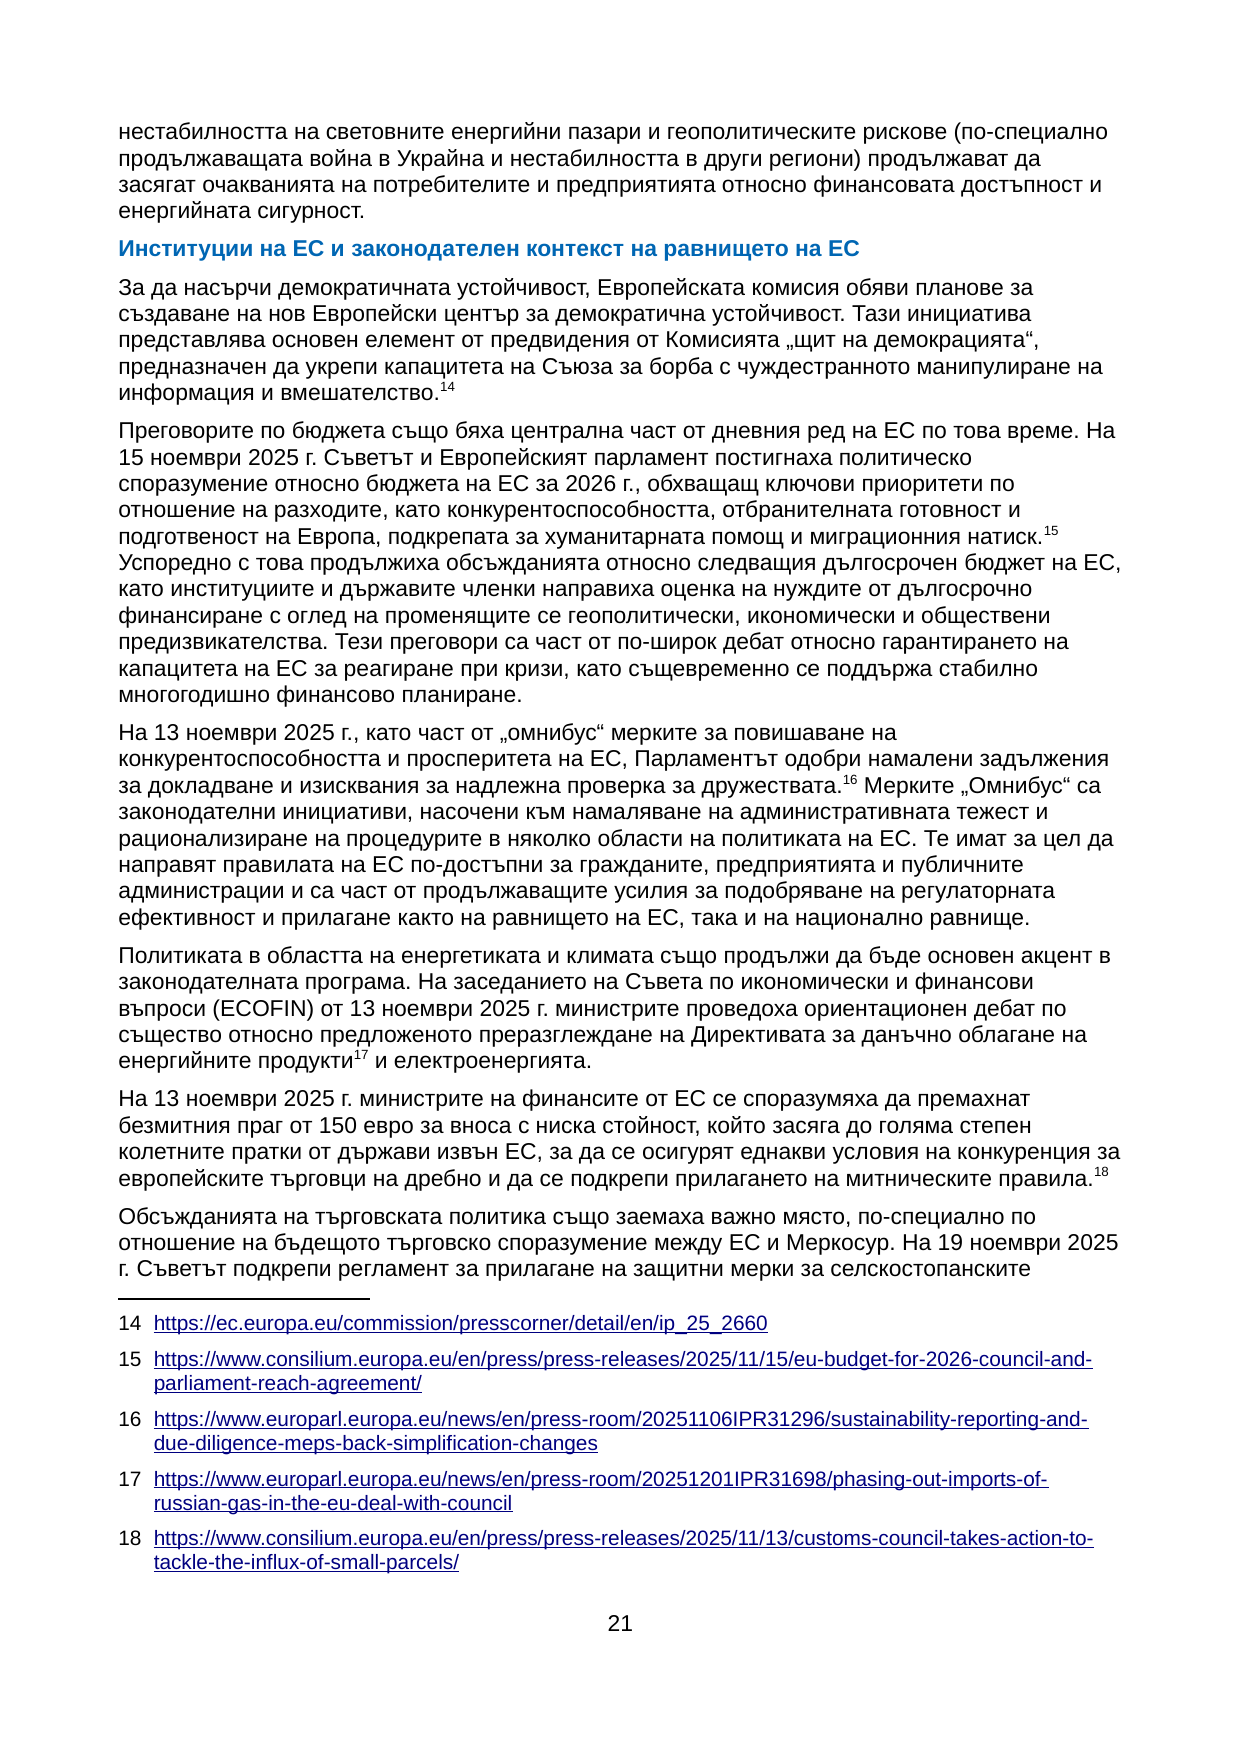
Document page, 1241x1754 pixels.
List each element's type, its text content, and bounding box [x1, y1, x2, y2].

text Политиката в областта на енергетиката и климата също продължи да бъде основен акцент в законодателната програма. На заседанието на Съвета по икономически и финансови въпроси (ECOFIN) от 13 ноември 2025 г. министрите проведоха ориентационен дебат по същество относно предложеното преразглеждане на Директивата за данъчно облагане на енергийните продукти и електроенергията. [118, 942, 1122, 1073]
text https://www.consilium.europa.eu/en/press/press-releases/2025/11/15/eu-budget-for-2026-council-and-parliament-reach-agreement/ [118, 1347, 1122, 1395]
text https://www.consilium.europa.eu/en/press/press-releases/2025/11/13/customs-council-takes-action-to-tackle-the-influx-of-small-parcels/ [118, 1526, 1122, 1574]
text https://ec.europa.eu/commission/presscorner/detail/en/ip_25_2660 [118, 1311, 1122, 1335]
text На 13 ноември 2025 г. министрите на финансите от ЕС се споразумяха да премахнат безмитния праг от 150 евро за вноса с ниска стойност, който засяга до голяма степен колетните пратки от държави извън ЕС, за да се осигурят еднакви условия на конкуренция за европейските търговци на дребно и да се подкрепи прилагането на митническите правила. [118, 1085, 1122, 1191]
text https://www.europarl.europa.eu/news/en/press-room/20251106IPR31296/sustainability-reporting-and-due-diligence-meps-back-simplification-changes [118, 1407, 1122, 1454]
text Институции на ЕС и законодателен контекст на равнището на ЕС [118, 235, 1122, 262]
text Обсъжданията на търговската политика също заемаха важно място, по-специално по отношение на бъдещото търговско споразумение между ЕС и Меркосур. На 19 ноември 2025 г. Съветът подкрепи регламент за прилагане на защитни мерки за селскостопанските [118, 1203, 1122, 1282]
text нестабилността на световните енергийни пазари и геополитическите рискове (по-специално продължаващата война в Украйна и нестабилността в други региони) продължават да засягат очакванията на потребителите и предприятията относно финансовата достъпност и енергийната сигурност. [118, 118, 1122, 223]
text Преговорите по бюджета също бяха централна част от дневния ред на ЕС по това време. На 15 ноември 2025 г. Съветът и Европейският парламент постигнаха политическо споразумение относно бюджета на ЕС за 2026 г., обхващащ ключови приоритети по отношение на разходите, като конкурентоспособността, отбранителната готовност и подготвеност на Европа, подкрепата за хуманитарната помощ и миграционния натиск. Успоредно с това продължиха обсъжданията относно следващия дългосрочен бюджет на ЕС, като институциите и държавите членки направиха оценка на нуждите от дългосрочно финансиране с оглед на променящите се геополитически, икономически и обществени предизвикателства. Тези преговори са част от по-широк дебат относно гарантирането на капацитета на ЕС за реагиране при кризи, като същевременно се поддържа стабилно многогодишно финансово планиране. [118, 417, 1122, 707]
text На 13 ноември 2025 г., като част от „омнибус“ мерките за повишаване на конкурентоспособността и просперитета на ЕС, Парламентът одобри намалени задължения за докладване и изисквания за надлежна проверка за дружествата. Мерките „Омнибус“ са законодателни инициативи, насочени към намаляване на административната тежест и рационализиране на процедурите в няколко области на политиката на ЕС. Те имат за цел да направят правилата на ЕС по-достъпни за гражданите, предприятията и публичните администрации и са част от продължаващите усилия за подобряване на регулаторната ефективност и прилагане както на равнището на ЕС, така и на национално равнище. [118, 719, 1122, 930]
text https://www.europarl.europa.eu/news/en/press-room/20251201IPR31698/phasing-out-imports-of-russian-gas-in-the-eu-deal-with-council [118, 1466, 1122, 1514]
text За да насърчи демократичната устойчивост, Европейската комисия обяви планове за създаване на нов Европейски център за демократична устойчивост. Тази инициатива представлява основен елемент от предвидения от Комисията „щит на демокрацията“, предназначен да укрепи капацитета на Съюза за борба с чуждестранното манипулиране на информация и вмешателство. [118, 274, 1122, 405]
